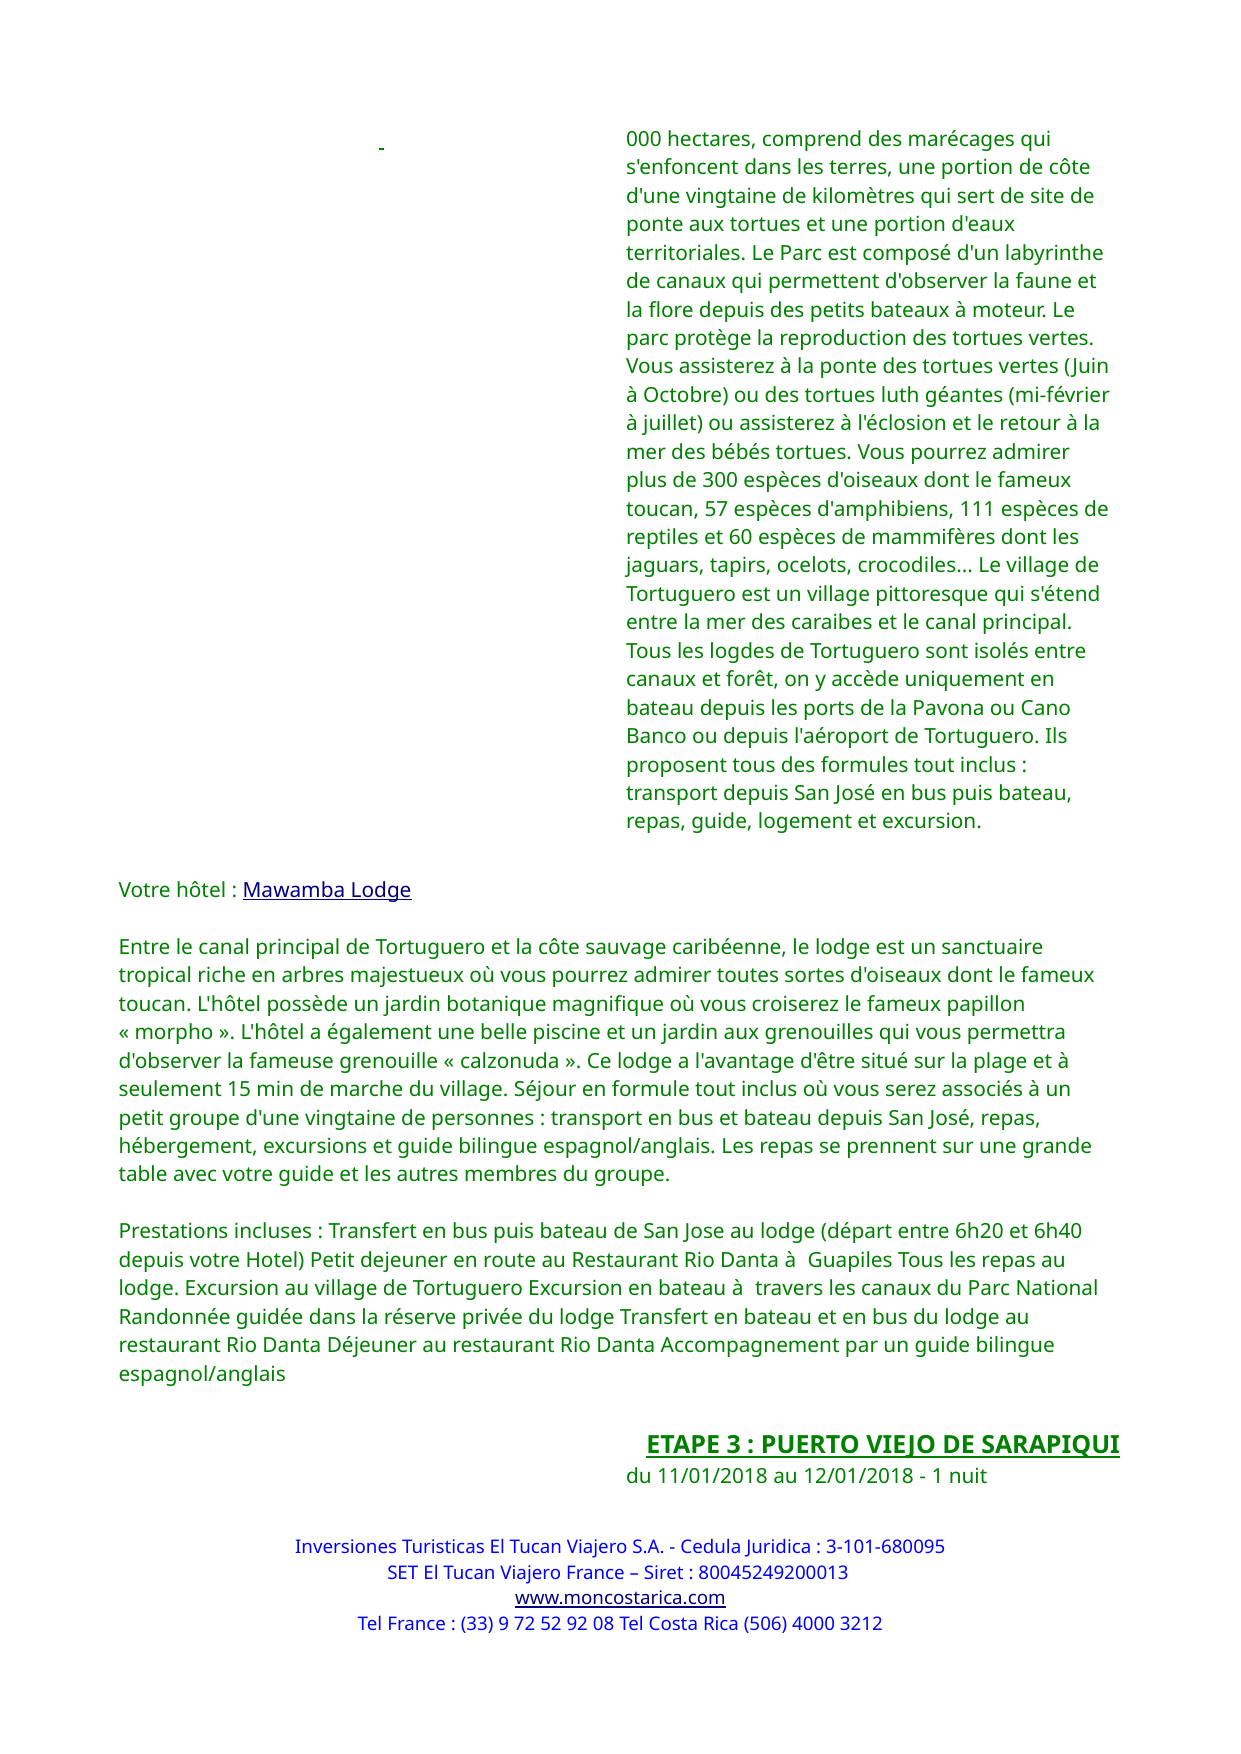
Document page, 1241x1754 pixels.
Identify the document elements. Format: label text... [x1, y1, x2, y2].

text Prestations incluses : Transfert en bus puis bateau de San Jose au lodge (départ entre 6h20 et 6h40 depuis votre Hotel) Petit dejeuner en route au Restaurant Rio Danta à Guapiles Tous les repas au lodge. Excursion au village de Tortuguero Excursion en bateau à travers les canaux du Parc National Randonnée guidée dans la réserve privée du lodge Transfert en bateau et en bus du lodge au restaurant Rio Danta Déjeuner au restaurant Rio Danta Accompagnement par un guide bilingue espagnol/anglais [118, 1217, 1122, 1387]
text Entre le canal principal de Tortuguero et la côte sauvage caribéenne, le lodge est un sanctuaire tropical riche en arbres majestueux où vous pourrez admirer toutes sortes d'oiseaux dont le fameux toucan. L'hôtel possède un jardin botanique magnifique où vous croiserez le fameux papillon « morpho ». L'hôtel a également une belle piscine et un jardin aux grenouilles qui vous permettra d'observer la fameuse grenouille « calzonuda ». Ce lodge a l'avantage d'être situé sur la plage et à seulement 15 min de marche du village. Séjour en formule tout inclus où vous serez associés à un petit groupe d'une vingtaine de personnes : transport en bus et bateau depuis San José, repas, hébergement, excursions et guide bilingue espagnol/anglais. Les repas se prennent sur une grande table avec votre guide et les autres membres du groupe. [118, 932, 1122, 1188]
table_header ETAPE 2 : PARC NATIONAL TORTUGUERO du 09/01/2018 au 11/01/2018 - 2 nuits Le Parc National de Tortuguero, situé le long de la côte caribéenne nord et d'une superficie de 19 000 hectares, comprend des marécages qui s'enfoncent dans les terres, une portion de côte d'une vingtaine de kilomètres qui sert de site de ponte aux tortues et une portion d'eaux territoriales. Le Parc est composé d'un labyrinthe de canaux qui permettent d'observer la faune et la flore depuis des petits bateaux à moteur. Le parc protège la reproduction des tortues vertes. Vous assisterez à la ponte des tortues vertes (Juin à Octobre) ou des tortues luth géantes (mi-février à juillet) ou assisterez à l'éclosion et le retour à la mer des bébés tortues. Vous pourrez admirer plus de 300 espèces d'oiseaux dont le fameux toucan, 57 espèces d'amphibiens, 111 espèces de reptiles et 60 espèces de mammifères dont les jaguars, tapirs, ocelots, crocodiles... Le village de Tortuguero est un village pittoresque qui s'étend entre la mer des caraibes et le canal principal. Tous les logdes de Tortuguero sont isolés entre canaux et forêt, on y accède uniquement en bateau depuis les ports de la Pavona ou Cano Banco ou depuis l'aéroport de Tortuguero. Ils proposent tous des formules tout inclus : transport depuis San José en bus puis bateau, repas, guide, logement et excursion. [620, 118, 1122, 841]
text Votre hôtel : Mawamba Lodge [118, 875, 1122, 903]
table_header ETAPE 3 : PUERTO VIEJO DE SARAPIQUI du 11/01/2018 au 12/01/2018 - 1 nuit [620, 1421, 1122, 1495]
table_header [118, 1421, 620, 1495]
table_header [118, 118, 620, 841]
